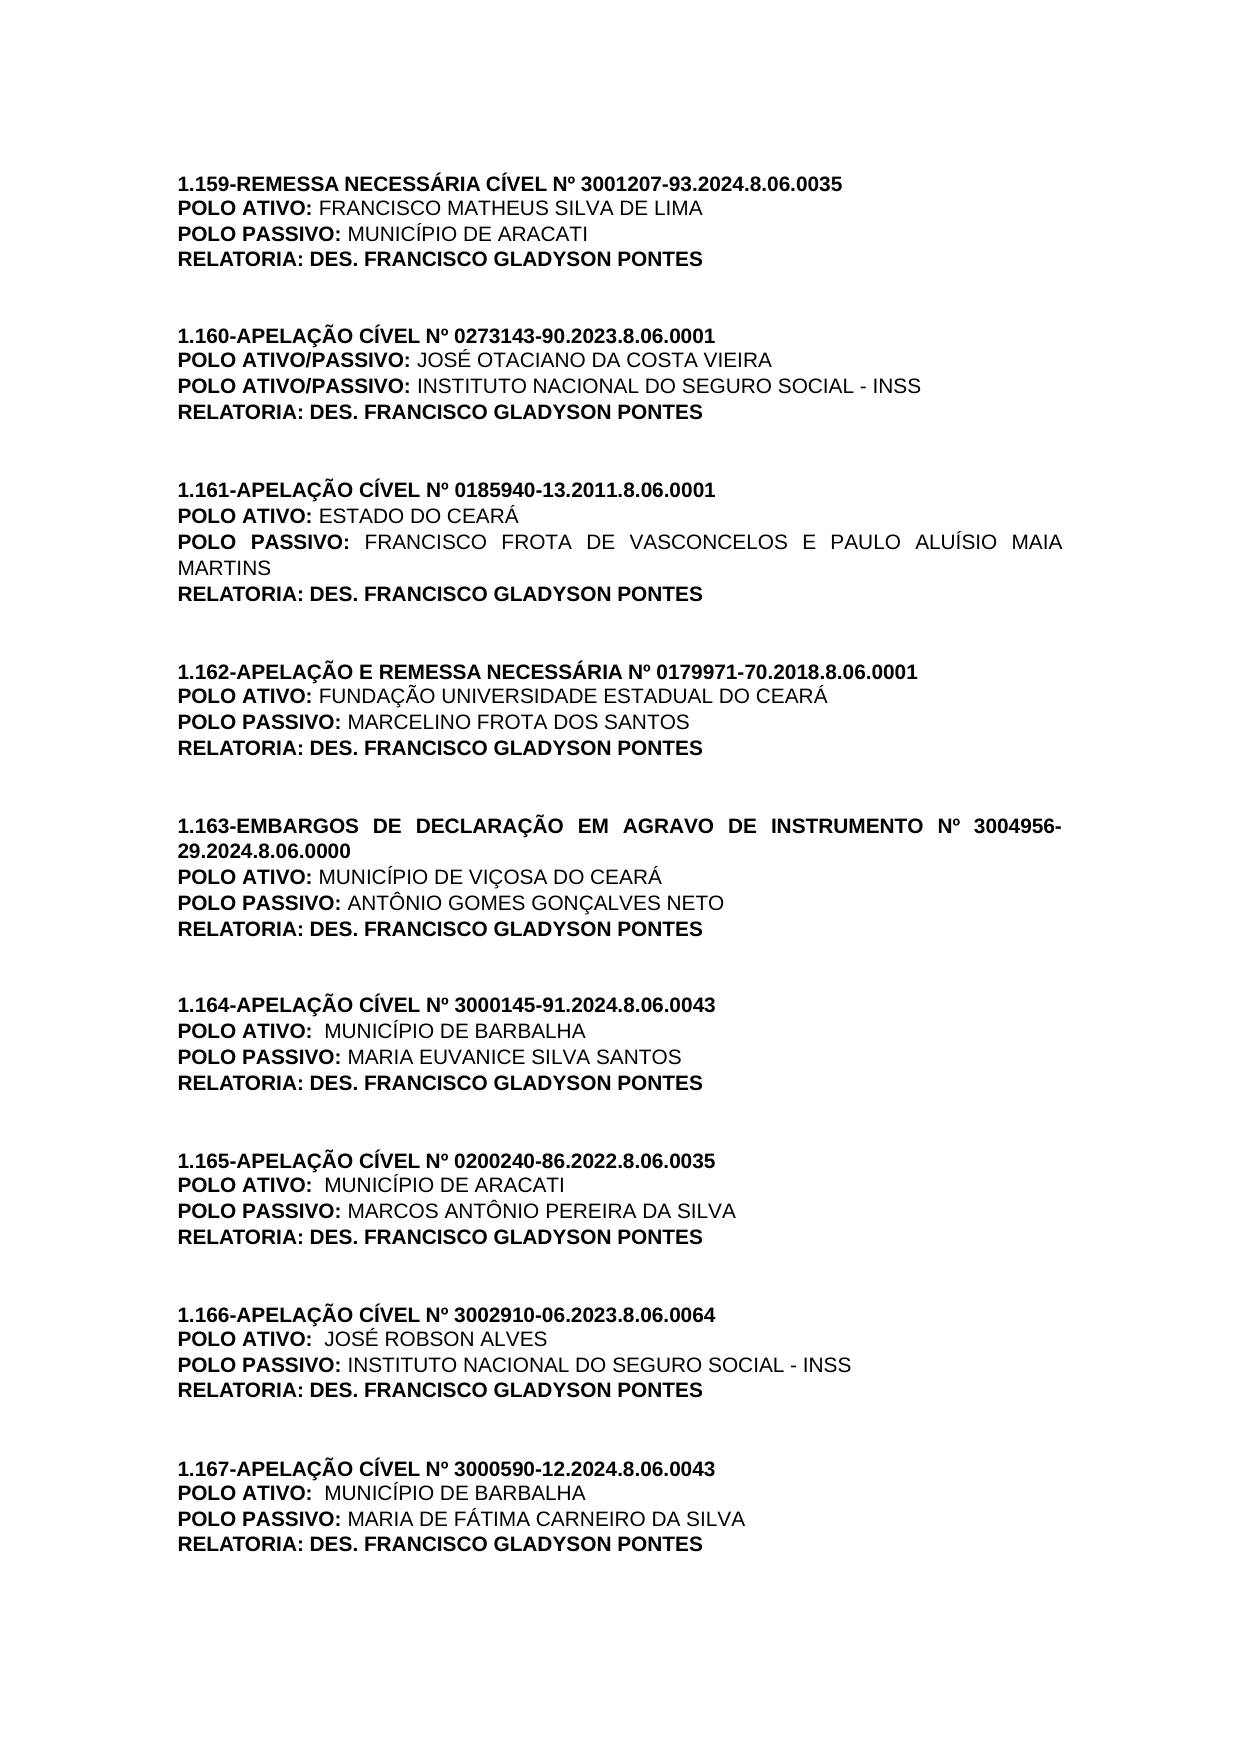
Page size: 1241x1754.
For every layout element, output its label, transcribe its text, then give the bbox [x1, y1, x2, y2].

text 1.167-APELAÇÃO CÍVEL Nº 3000590-12.2024.8.06.0043 [177, 1457, 1063, 1481]
text RELATORIA: DES. FRANCISCO GLADYSON PONTES [177, 400, 1063, 424]
text 1.165-APELAÇÃO CÍVEL Nº 0200240-86.2022.8.06.0035 [177, 1149, 1063, 1173]
text 1.159-REMESSA NECESSÁRIA CÍVEL Nº 3001207-93.2024.8.06.0035 [177, 172, 1063, 196]
text RELATORIA: DES. FRANCISCO GLADYSON PONTES [177, 735, 1063, 759]
text RELATORIA: DES. FRANCISCO GLADYSON PONTES [177, 917, 1063, 941]
text RELATORIA: DES. FRANCISCO GLADYSON PONTES [177, 1224, 1063, 1248]
text POLO ATIVO: MUNICÍPIO DE VIÇOSA DO CEARÁ [177, 865, 1063, 889]
text POLO ATIVO: MUNICÍPIO DE BARBALHA [177, 1481, 1063, 1504]
text POLO ATIVO: FUNDAÇÃO UNIVERSIDADE ESTADUAL DO CEARÁ [177, 684, 1063, 708]
text POLO PASSIVO: ANTÔNIO GOMES GONÇALVES NETO [177, 891, 1063, 915]
text 1.163-EMBARGOS DE DECLARAÇÃO EM AGRAVO DE INSTRUMENTO Nº 3004956-29.2024.8.06.0000 [177, 813, 1063, 863]
text 1.166-APELAÇÃO CÍVEL Nº 3002910-06.2023.8.06.0064 [177, 1303, 1063, 1327]
text POLO ATIVO: ESTADO DO CEARÁ [177, 504, 1063, 528]
text POLO PASSIVO: FRANCISCO FROTA DE VASCONCELOS E PAULO ALUÍSIO MAIA MARTINS [177, 530, 1063, 579]
text RELATORIA: DES. FRANCISCO GLADYSON PONTES [177, 1378, 1063, 1402]
text POLO ATIVO/PASSIVO: INSTITUTO NACIONAL DO SEGURO SOCIAL - INSS [177, 374, 1063, 398]
text RELATORIA: DES. FRANCISCO GLADYSON PONTES [177, 1071, 1063, 1094]
text 1.160-APELAÇÃO CÍVEL Nº 0273143-90.2023.8.06.0001 [177, 324, 1063, 348]
text 1.164-APELAÇÃO CÍVEL Nº 3000145-91.2024.8.06.0043 [177, 993, 1063, 1017]
text 1.161-APELAÇÃO CÍVEL Nº 0185940-13.2011.8.06.0001 [177, 478, 1063, 502]
text POLO PASSIVO: MARCELINO FROTA DOS SANTOS [177, 709, 1063, 733]
text POLO ATIVO: JOSÉ ROBSON ALVES [177, 1327, 1063, 1351]
text POLO PASSIVO: MARCOS ANTÔNIO PEREIRA DA SILVA [177, 1199, 1063, 1223]
text POLO PASSIVO: INSTITUTO NACIONAL DO SEGURO SOCIAL - INSS [177, 1352, 1063, 1376]
text POLO ATIVO: MUNICÍPIO DE ARACATI [177, 1173, 1063, 1197]
text POLO ATIVO: MUNICÍPIO DE BARBALHA [177, 1019, 1063, 1043]
text 1.162-APELAÇÃO E REMESSA NECESSÁRIA Nº 0179971-70.2018.8.06.0001 [177, 660, 1063, 684]
text POLO ATIVO: FRANCISCO MATHEUS SILVA DE LIMA [177, 196, 1063, 219]
text RELATORIA: DES. FRANCISCO GLADYSON PONTES [177, 247, 1063, 271]
text RELATORIA: DES. FRANCISCO GLADYSON PONTES [177, 1532, 1063, 1556]
text POLO ATIVO/PASSIVO: JOSÉ OTACIANO DA COSTA VIEIRA [177, 348, 1063, 372]
text POLO PASSIVO: MUNICÍPIO DE ARACATI [177, 221, 1063, 245]
text RELATORIA: DES. FRANCISCO GLADYSON PONTES [177, 581, 1063, 605]
text POLO PASSIVO: MARIA EUVANICE SILVA SANTOS [177, 1045, 1063, 1069]
text POLO PASSIVO: MARIA DE FÁTIMA CARNEIRO DA SILVA [177, 1506, 1063, 1530]
